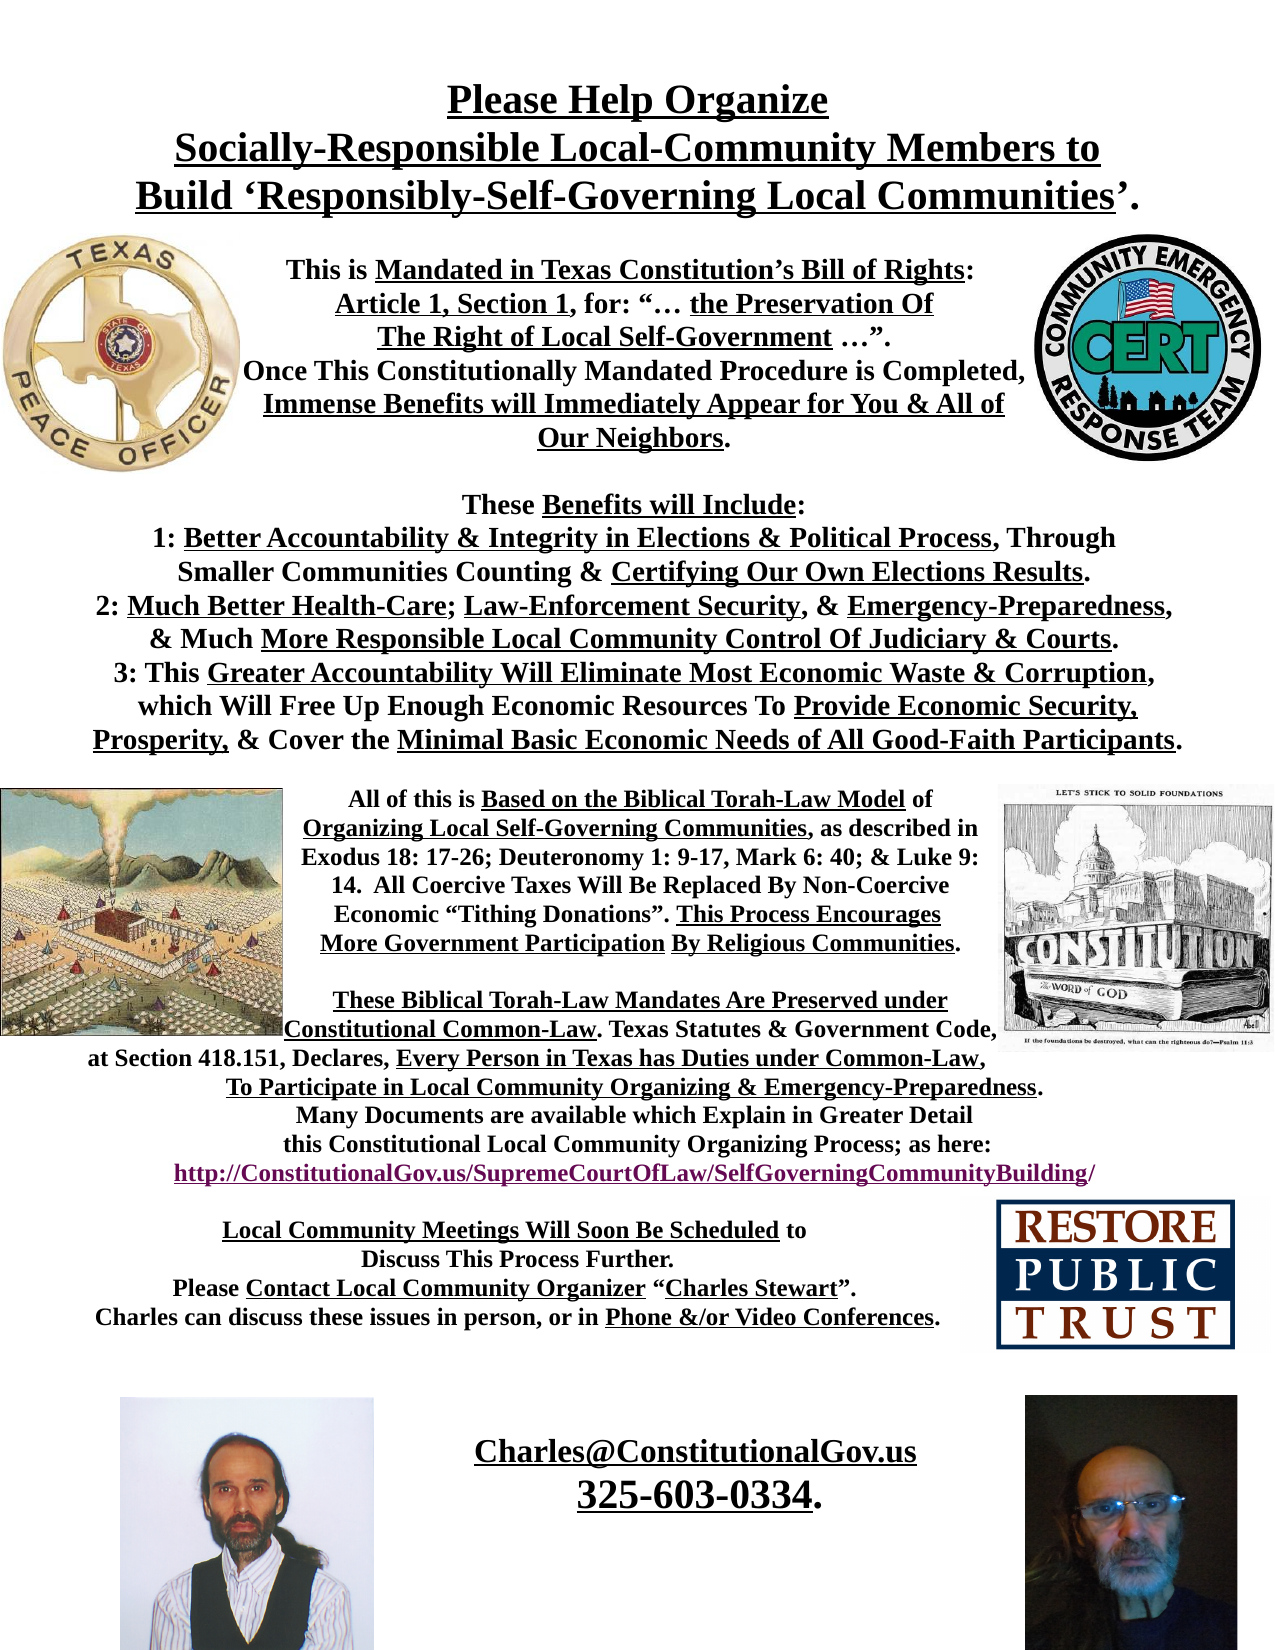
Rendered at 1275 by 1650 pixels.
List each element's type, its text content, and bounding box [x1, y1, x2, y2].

picture [1027, 227, 1268, 468]
text Immense Benefits will Immediately Appear for You & All of Our Neighbors. These Benefits will Include: 1: Better Accountability & Integrity in Elections & Political Process, Through Smaller Communities Counting & Certifying Our Own Elections Results. 2: Much Better Health-Care; Law-Enforcement Security, & Emergency-Preparedness, & Much More Responsible Local Community Control Of Judiciary & Courts. 3: This Greater Accountability Will Eliminate Most Economic Waste & Corruption, which Will Free Up Enough Economic Resources To Provide Economic Security, Prosperity, & Cover the Minimal Basic Economic Needs of All Good-Faith Participants. All of this is Based on the Biblical Torah-Law Model of Organizing Local Self-Governing Communities, as described in Exodus 18: 17-26; Deuteronomy 1: 9-17, Mark 6: 40; & Luke 9: 14. All Coercive Taxes Will Be Replaced By Non-Coercive Economic “Tithing Donations”. This Process Encourages More Government Participation By Religious Communities. [75, 386, 1200, 957]
picture [997, 784, 1275, 1052]
picture [960, 1196, 1272, 1353]
picture [1025, 1395, 1238, 1650]
picture [120, 1397, 374, 1650]
text Once This Constitutionally Mandated Procedure is Completed, [241, 353, 1027, 386]
text Please Help Organize Socially-Responsible Local-Community Members to Build ‘Responsibly-Self-Governing Local Communities’. This is Mandated in Texas Constitution’s Bill of Rights: Article 1, Section 1, for: “… the Preservation Of The Right of Local Self-Government …”. [75, 75, 1200, 353]
text These Biblical Torah-Law Mandates Are Preserved under Constitutional Common-Law. Texas Statutes & Government Code, at Section 418.151, Declares, Every Person in Texas has Duties under Common-Law, To Participate in Local Community Organizing & Emergency-Preparedness. Many Documents are available which Explain in Greater Detail this Constitutional Local Community Organizing Process; as here: http://ConstitutionalGov.us/SupremeCourtOfLaw/SelfGoverningCommunityBuilding/ Local Community Meetings Will Soon Be Scheduled to Discuss This Process Further. Please Contact Local Community Organizer “Charles Stewart”. Charles can discuss these issues in person, or in Phone &/or Video Conferences. Charles@ConstitutionalGov.us 325-603-0334. [75, 957, 1200, 1546]
picture [1, 233, 241, 474]
picture [0, 788, 283, 1036]
